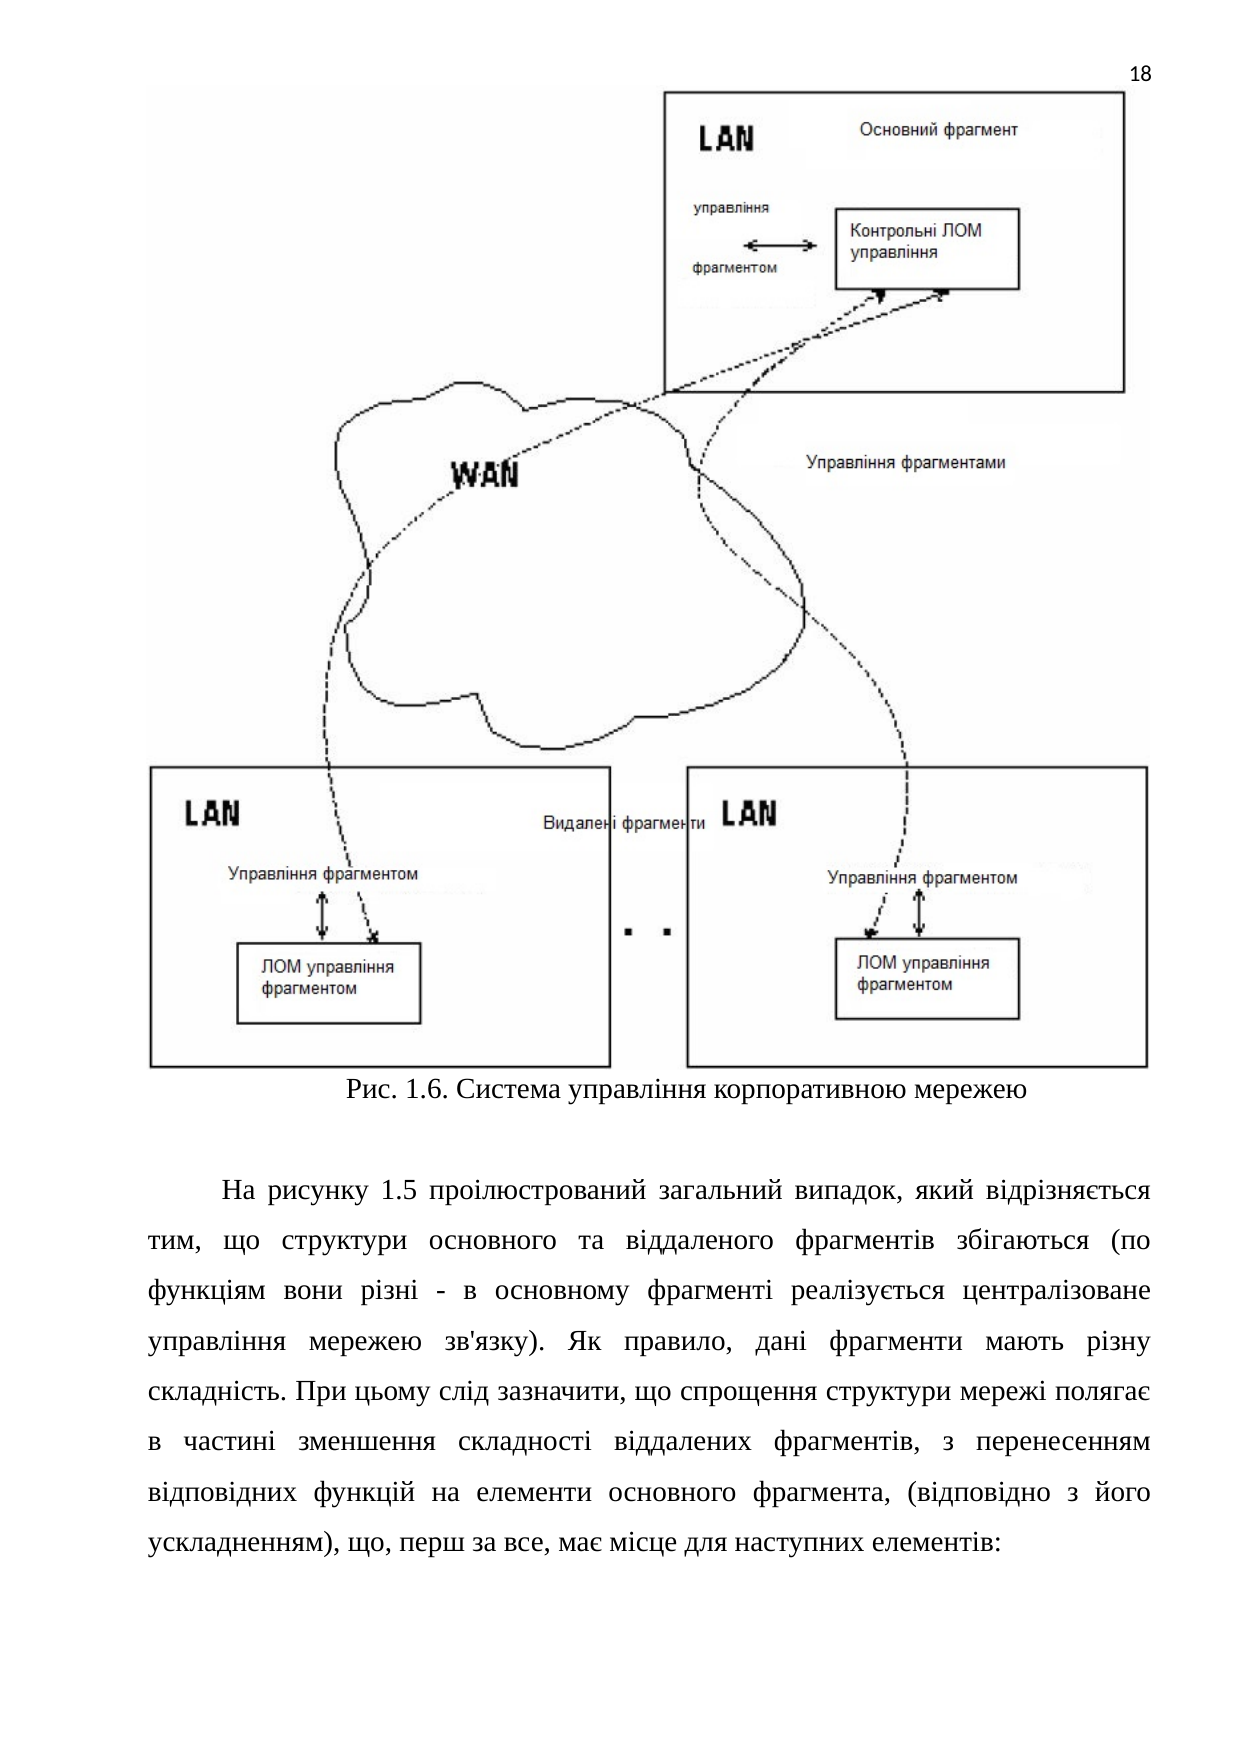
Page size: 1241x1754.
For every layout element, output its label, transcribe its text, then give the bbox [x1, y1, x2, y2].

text Рис. 1.6. Система управління корпоративною мережею [148, 1071, 1152, 1105]
text На рисунку 1.5 проілюстрований загальний випадок, який відрізняється тим, що структури основного та віддаленого фрагментів збігаються (по функціям вони різні - в основному фрагменті реалізується централізоване управління мережею зв'язку). Як правило, дані фрагменти мають різну складність. При цьому слід зазначити, що спрощення структури мережі полягає в частині зменшення складності віддалених фрагментів, з перенесенням відповідних функцій на елементи основного фрагмента, (відповідно з його ускладненням), що, перш за все, має місце для наступних елементів: [148, 1172, 1152, 1557]
picture [146, 85, 1151, 1070]
